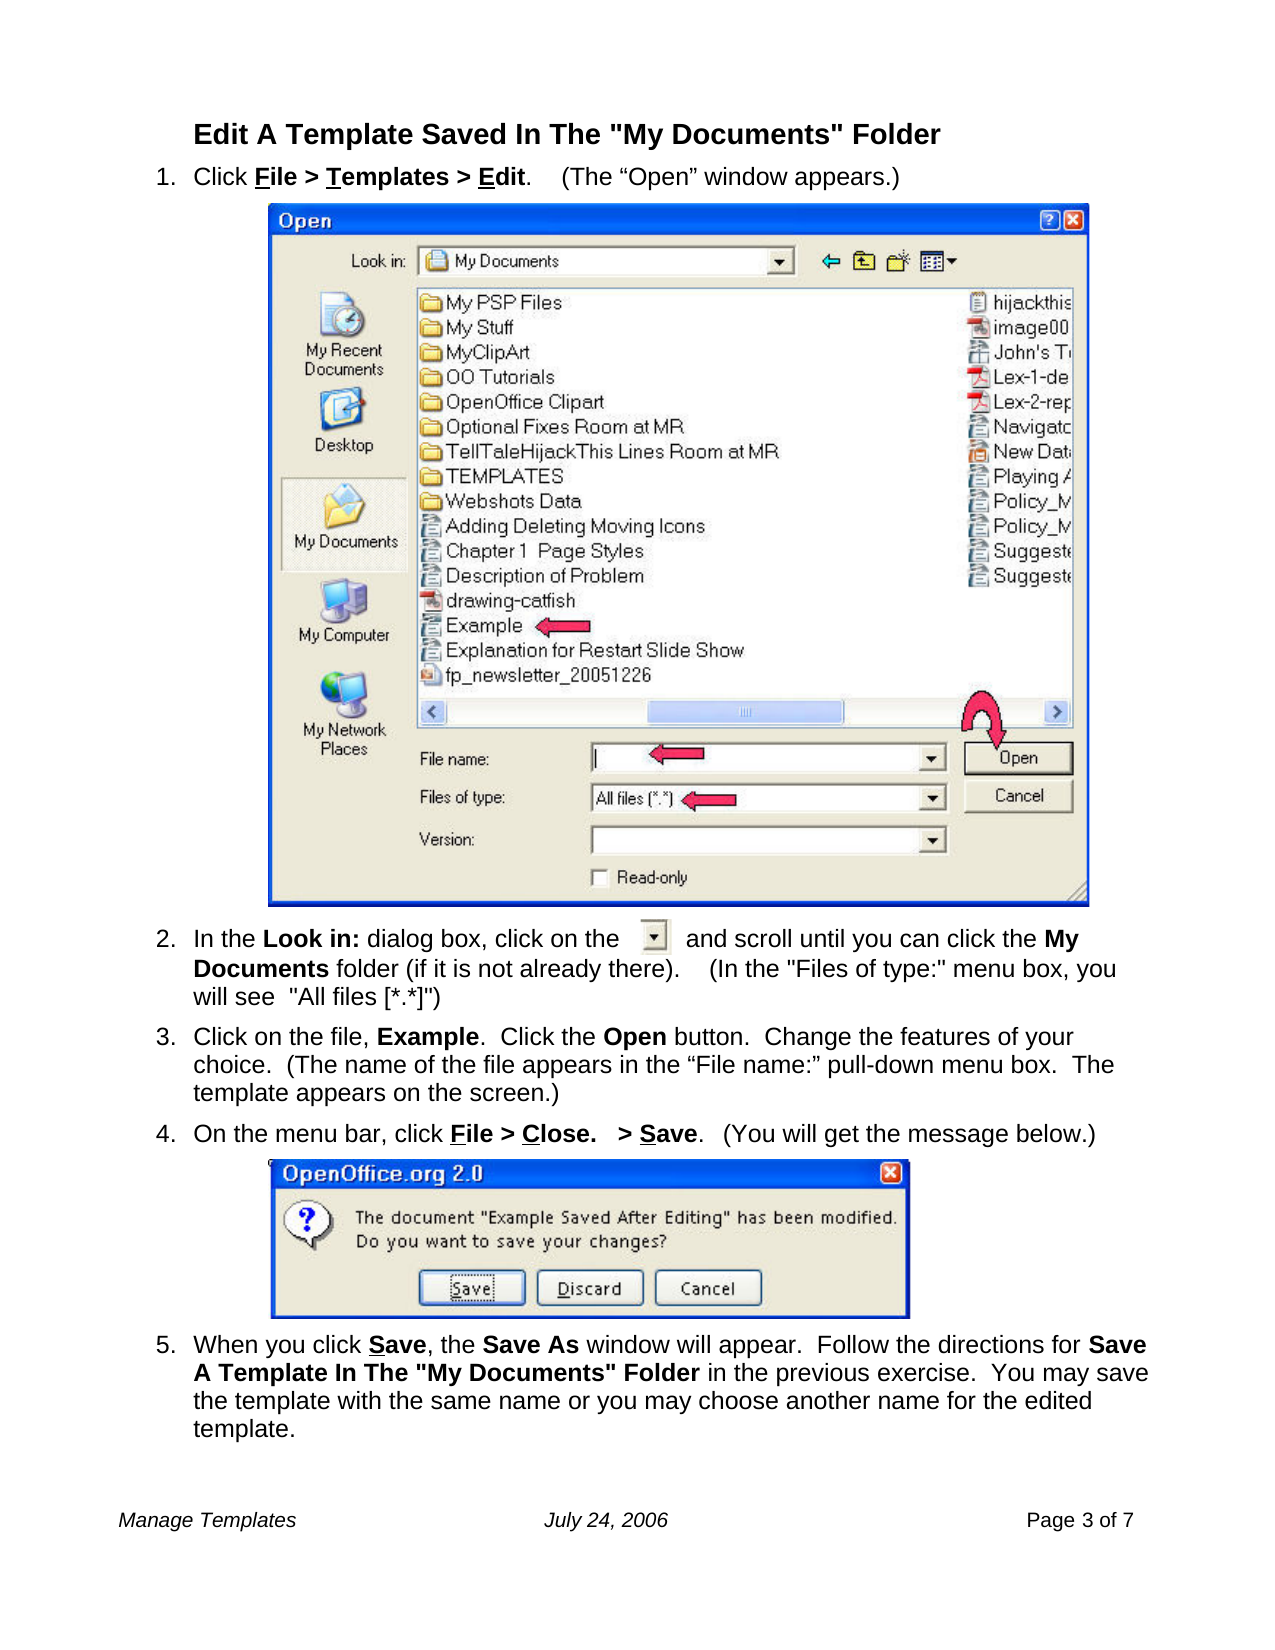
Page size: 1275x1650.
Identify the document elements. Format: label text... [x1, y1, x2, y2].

picture [640, 919, 672, 955]
picture [268, 1159, 912, 1319]
list In the Look in: dialog box, click on the and scroll until you can click the My Documents folder (if it is not already there). (In the "Files of type:" menu box, you will see "All files [*.*]") [156, 919, 1157, 1011]
subtitle Edit A Template Saved In The "My Documents" Folder [193, 118, 1157, 151]
list When you click Save, the Save As window will appear. Follow the directions for Save A Template In The "My Documents" Folder in the previous exercise. You may save the template with the same name or you may choose another name for the edited template. [156, 1331, 1157, 1443]
picture [268, 203, 1090, 907]
list Click on the file, Example. Click the Open button. Change the features of your choice. (The name of the file appears in the “File name:” pull-down menu box. The template appears on the screen.) [156, 1023, 1157, 1107]
list Click File > Templates > Edit. (The “Open” window appears.) [156, 163, 1157, 191]
list On the menu bar, click File > Close. > Save. (You will get the message below.) [156, 1119, 1157, 1147]
